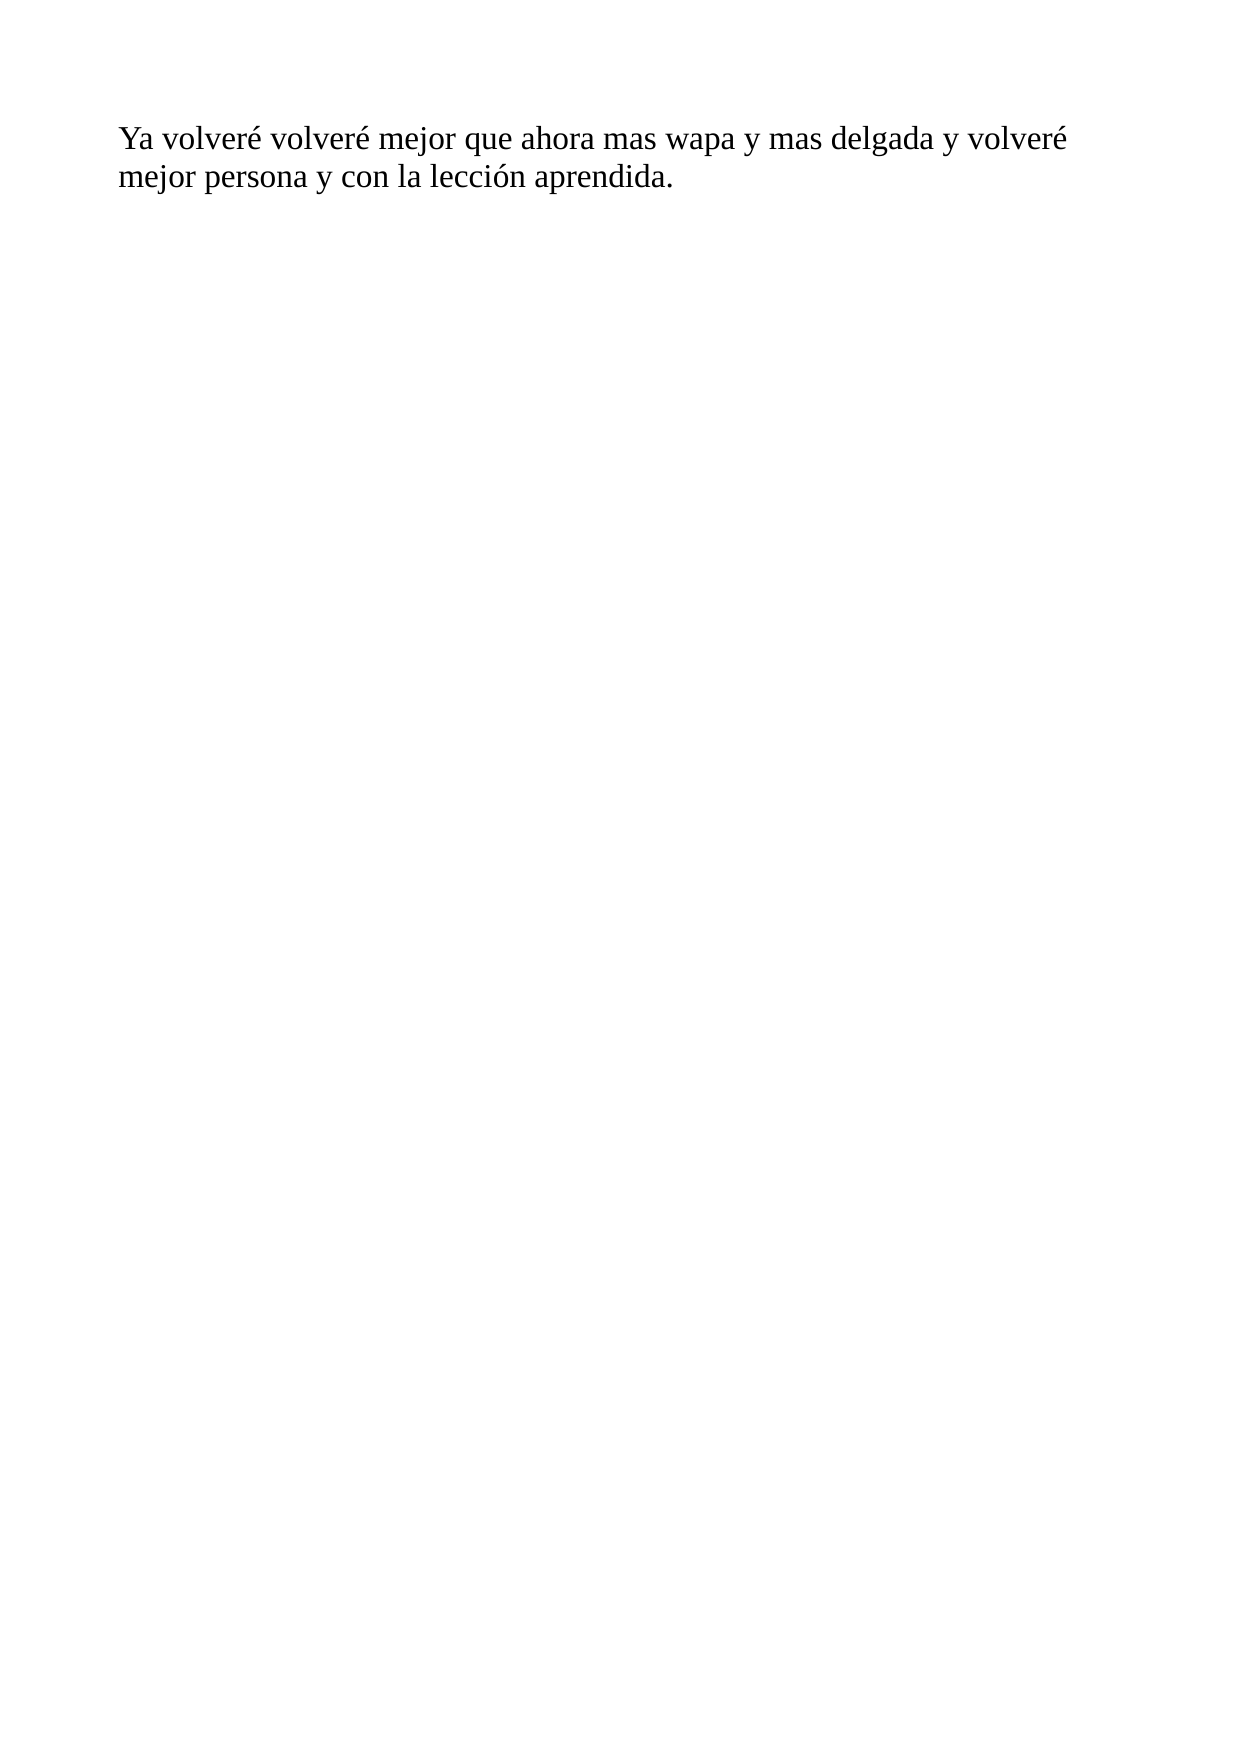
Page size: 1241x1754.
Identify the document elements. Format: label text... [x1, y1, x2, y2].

text Ya volveré volveré mejor que ahora mas wapa y mas delgada y volveré mejor persona y con la lección aprendida. [118, 118, 1122, 195]
